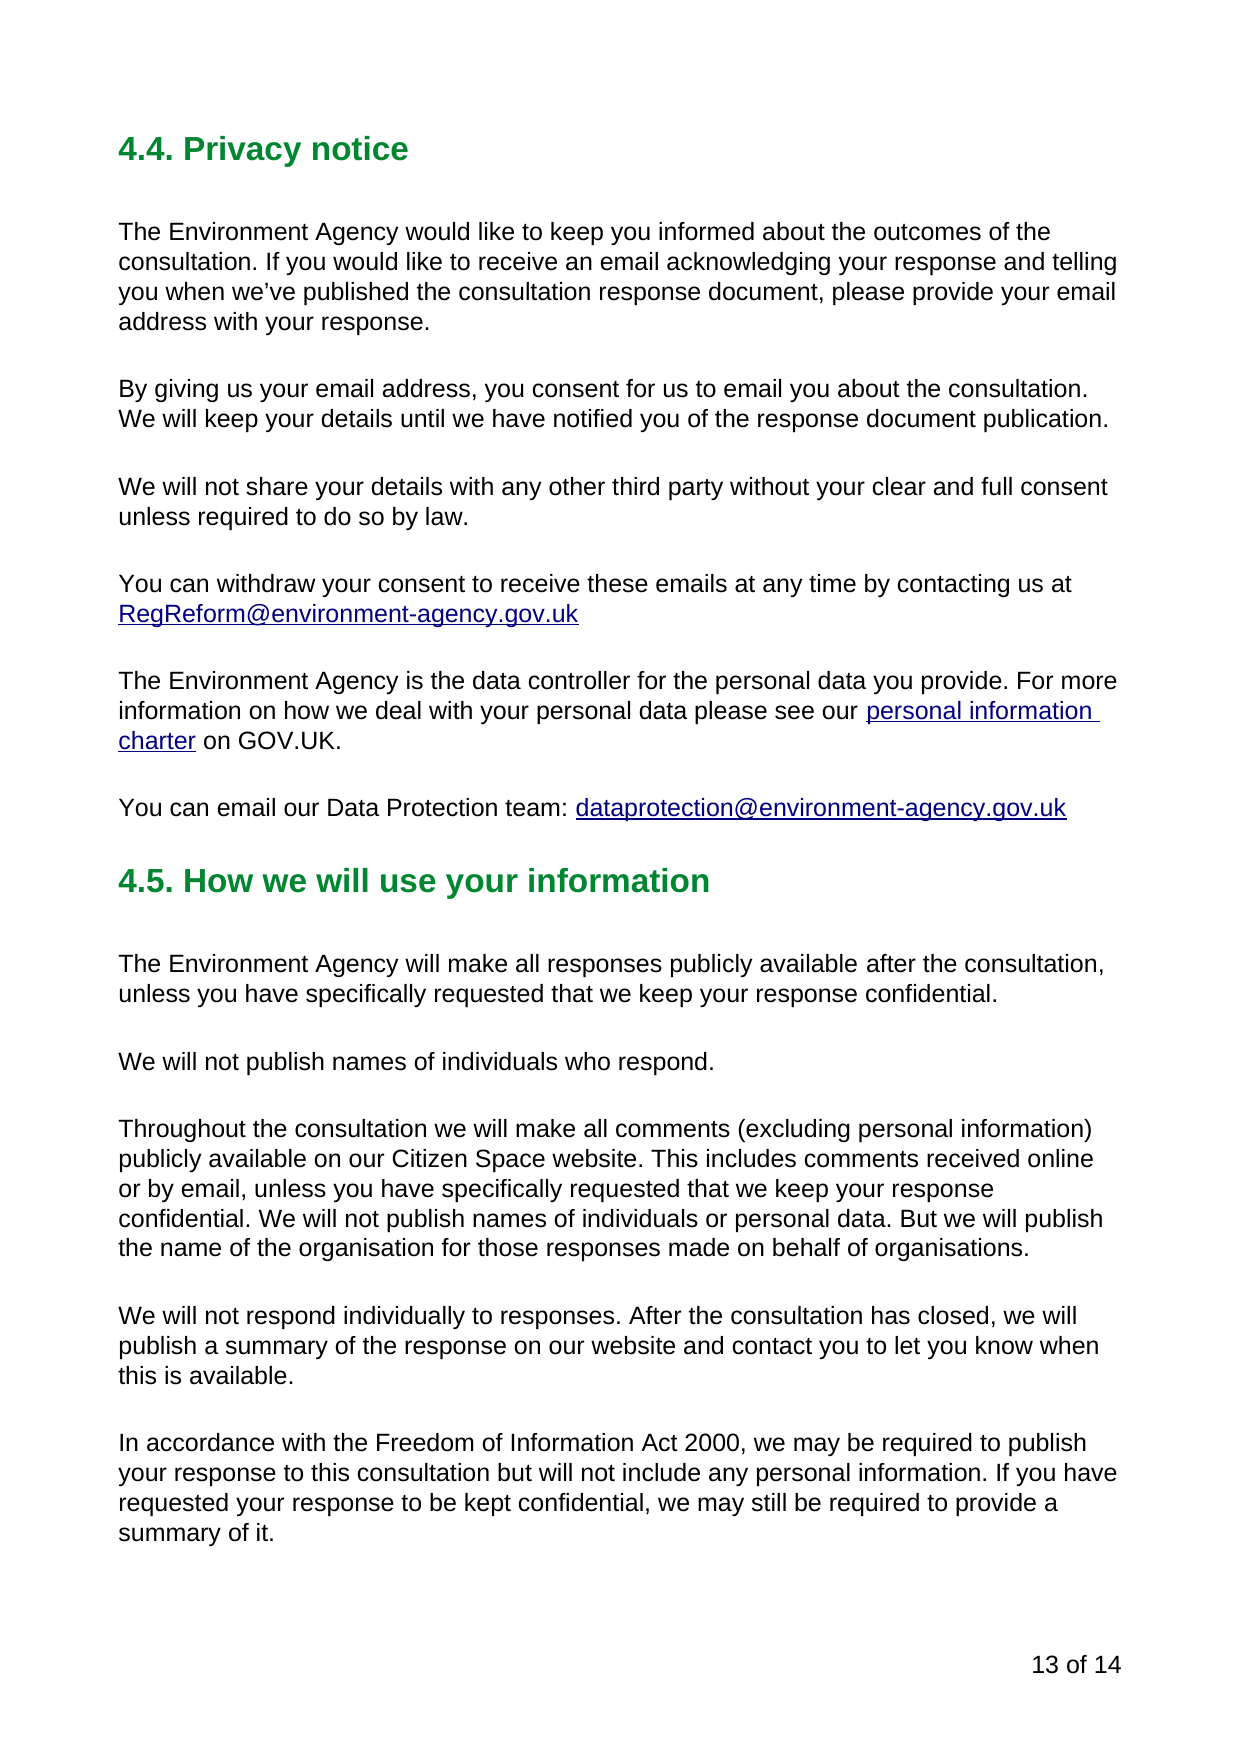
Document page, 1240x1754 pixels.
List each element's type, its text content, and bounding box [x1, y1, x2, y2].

subtitle 4.5. How we will use your information [118, 861, 1121, 899]
text We will not publish names of individuals who respond. [118, 1046, 1121, 1075]
text You can withdraw your consent to receive these emails at any time by contacting us at RegReform@environment-agency.gov.uk [118, 569, 1121, 627]
text The Environment Agency will make all responses publicly available after the consultation, unless you have specifically requested that we keep your response confidential. [118, 949, 1121, 1008]
text In accordance with the Freedom of Information Act 2000, we may be required to publish your response to this consultation but will not include any personal information. If you have requested your response to be kept confidential, we may still be required to provide a summary of it. [118, 1428, 1121, 1546]
subtitle 4.4. Privacy notice [118, 129, 1121, 167]
text By giving us your email address, you consent for us to email you about the consultation. We will keep your details until we have notified you of the response document publication. [118, 374, 1121, 433]
text We will not respond individually to responses. After the consultation has closed, we will publish a summary of the response on our website and contact you to let you know when this is available. [118, 1301, 1121, 1389]
text The Environment Agency is the data controller for the personal data you provide. For more information on how we deal with your personal data please see our personal information charter on GOV.UK. [118, 666, 1121, 755]
text You can email our Data Protection team: dataprotection@environment-agency.gov.uk [118, 793, 1121, 822]
text Throughout the consultation we will make all comments (excluding personal information) publicly available on our Citizen Space website. This includes comments received online or by email, unless you have specifically requested that we keep your response confidential. We will not publish names of individuals or personal data. But we will publish the name of the organisation for those responses made on behalf of organisations. [118, 1114, 1121, 1262]
text The Environment Agency would like to keep you informed about the outcomes of the consultation. If you would like to receive an email acknowledging your response and telling you when we’ve published the consultation response document, please provide your email address with your response. [118, 217, 1121, 336]
text We will not share your details with any other third party without your clear and full consent unless required to do so by law. [118, 472, 1121, 530]
